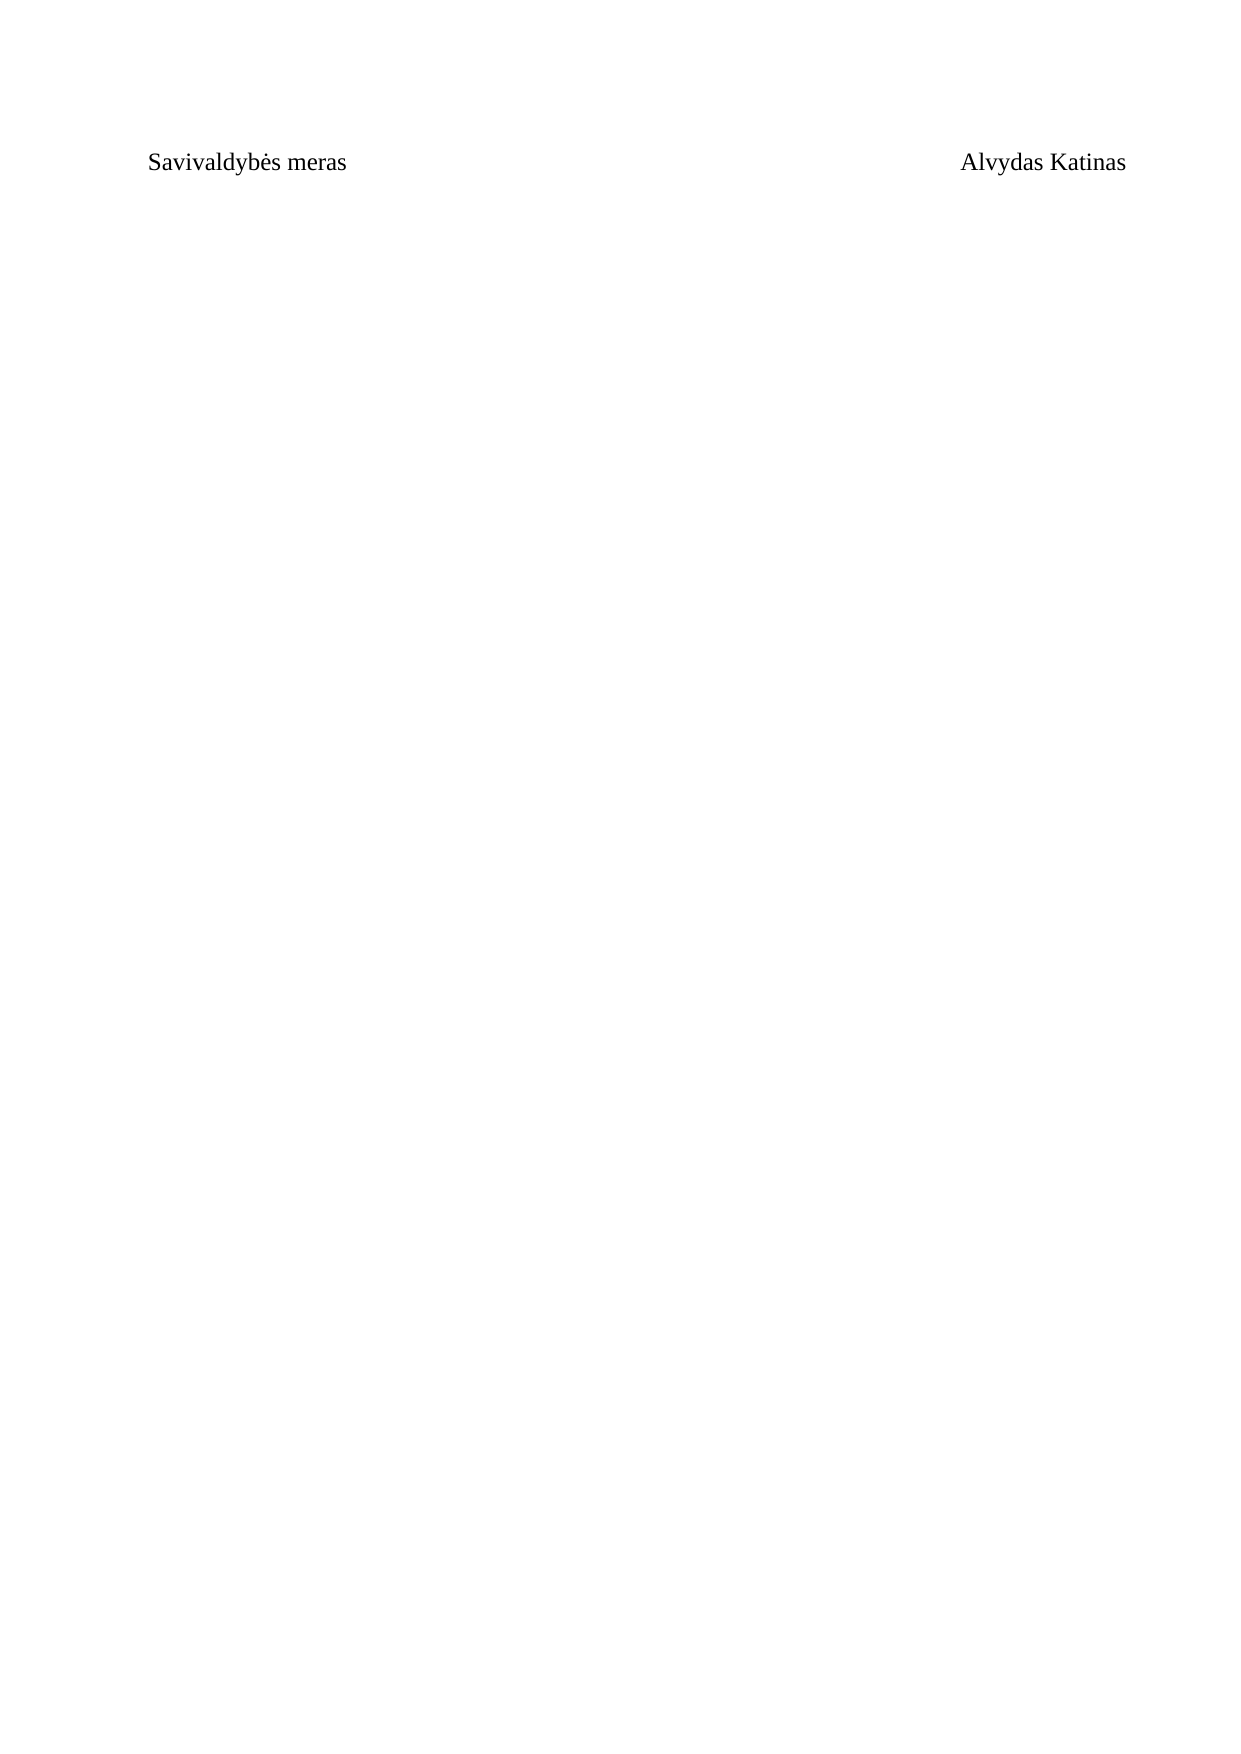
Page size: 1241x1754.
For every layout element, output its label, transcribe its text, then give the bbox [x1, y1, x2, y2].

text Savivaldybės meras Alvydas Katinas [148, 147, 1128, 176]
